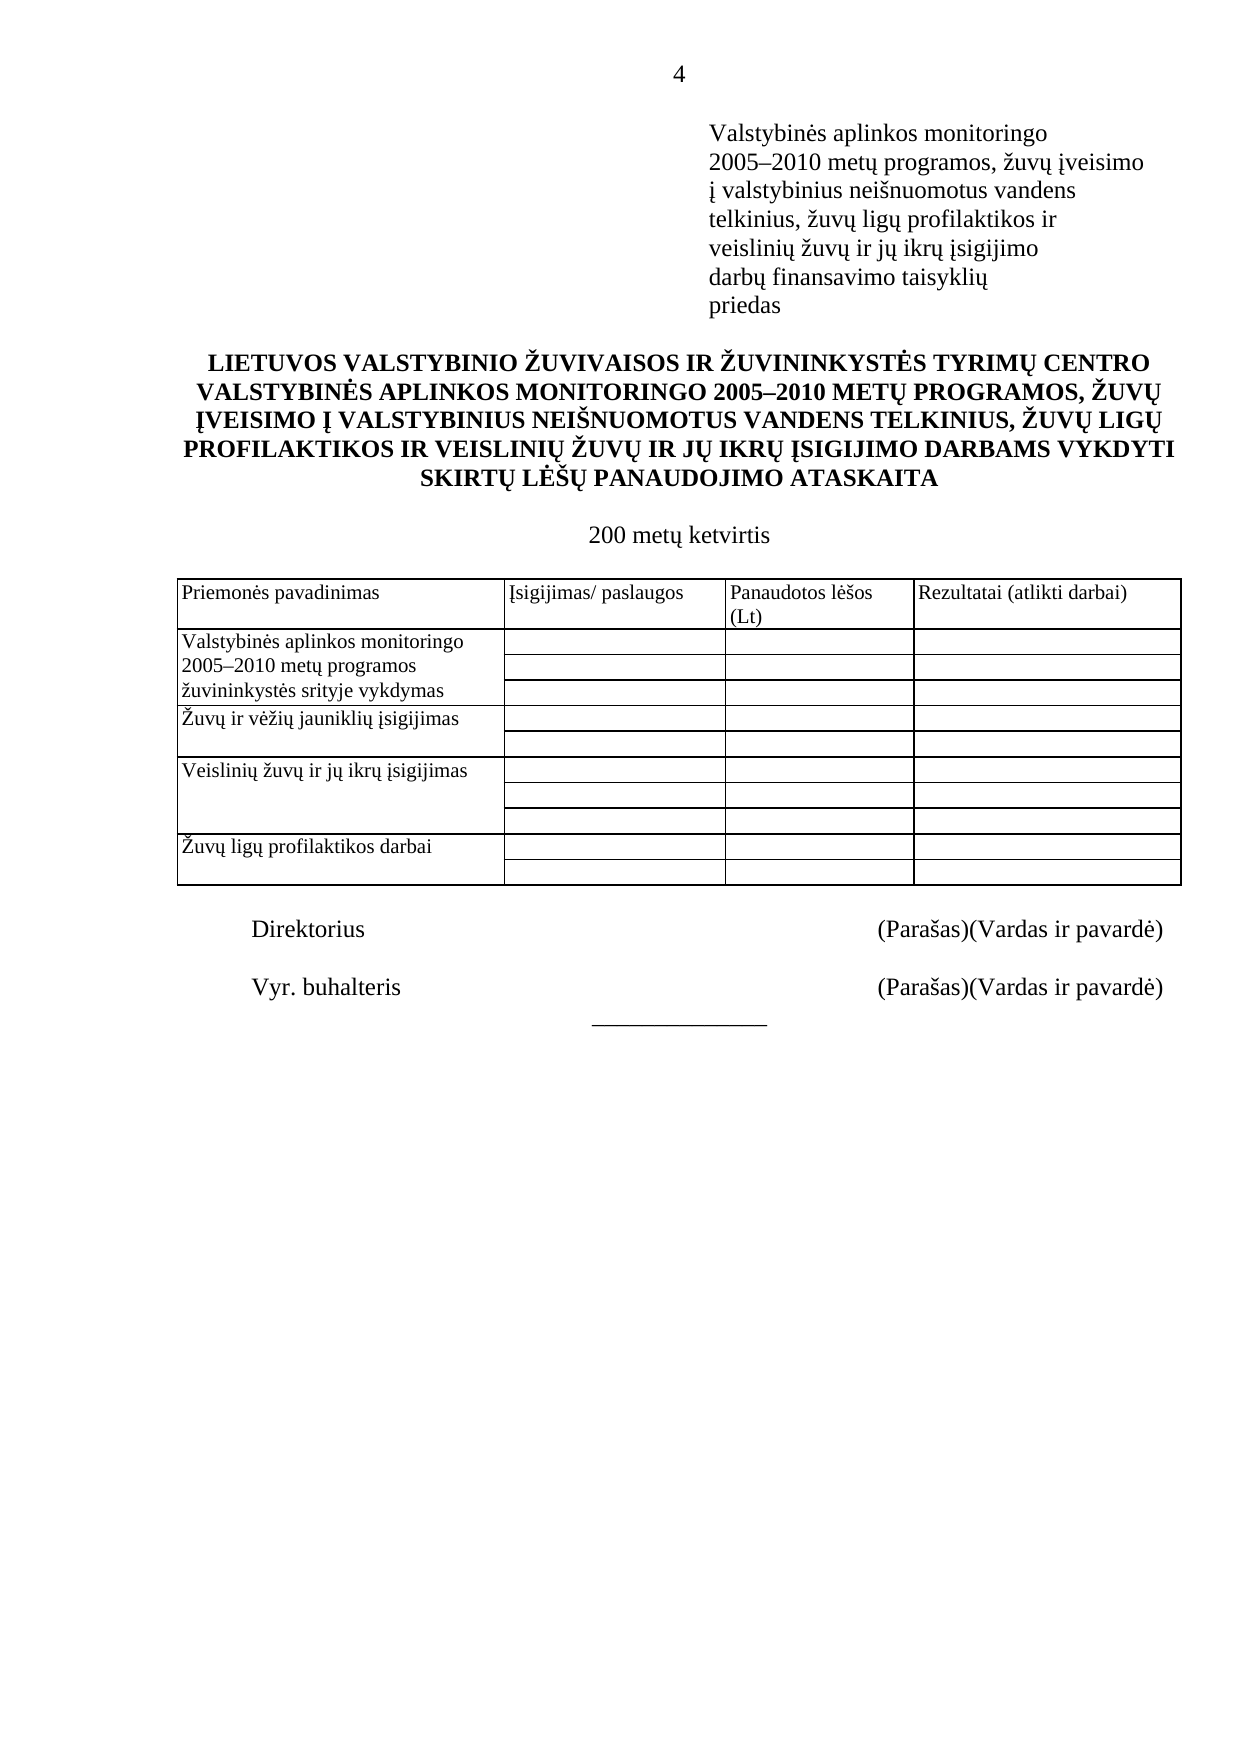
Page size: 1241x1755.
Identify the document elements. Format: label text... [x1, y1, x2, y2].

table_cell [721, 681, 725, 705]
text 2005–2010 metų programos, žuvų įveisimo [177, 147, 1181, 176]
text priedas [177, 291, 1181, 319]
text Valstybinės aplinkos monitoringo [177, 118, 1181, 147]
table_cell Veislinių žuvų ir jų ikrų įsigijimas [178, 758, 504, 833]
table_header Rezultatai (atlikti darbai) [915, 580, 1180, 628]
table_cell [909, 681, 913, 705]
text telkinius, žuvų ligų profilaktikos ir [177, 204, 1181, 233]
table_cell [726, 783, 730, 807]
table_cell [721, 655, 725, 679]
table_cell [726, 809, 730, 833]
table_cell [721, 835, 725, 858]
table_cell [909, 655, 913, 679]
table_cell [721, 630, 725, 653]
table_cell [726, 732, 730, 756]
text Direktorius (Parašas)(Vardas ir pavardė) [177, 914, 1181, 943]
table_cell [909, 732, 913, 756]
table_cell [726, 860, 730, 884]
table_cell [726, 630, 730, 653]
table_cell [909, 758, 913, 782]
text į valstybinius neišnuomotus vandens [177, 176, 1181, 204]
table_cell [721, 860, 725, 884]
table_cell Valstybinės aplinkos monitoringo 2005–2010 metų programos žuvininkystės srityje vykdymas [178, 630, 504, 705]
table_cell [726, 655, 730, 679]
table_cell [909, 706, 913, 730]
table_cell [721, 706, 725, 730]
table_cell [721, 732, 725, 756]
text darbų finansavimo taisyklių [177, 262, 1181, 291]
text 200 metų ketvirtis [177, 521, 1181, 549]
table_cell [721, 809, 725, 833]
table_cell [726, 681, 730, 705]
table_cell [726, 835, 730, 858]
text Vyr. buhalteris (Parašas)(Vardas ir pavardė) [177, 972, 1181, 1001]
text veislinių žuvų ir jų ikrų įsigijimo [177, 233, 1181, 262]
table_cell [909, 783, 913, 807]
table_cell [909, 835, 913, 858]
table_cell [909, 809, 913, 833]
text LIETUVOS VALSTYBINIO ŽUVIVAISOS IR ŽUVININKYSTĖS TYRIMŲ CENTRO VALSTYBINĖS APLINKOS MONITORINGO 2005–2010 METŲ PROGRAMOS, ŽUVŲ ĮVEISIMO Į VALSTYBINIUS NEIŠNUOMOTUS VANDENS TELKINIUS, ŽUVŲ LIGŲ PROFILAKTIKOS IR VEISLINIŲ ŽUVŲ IR JŲ IKRŲ ĮSIGIJIMO DARBAMS VYKDYTI SKIRTŲ LĖŠŲ PANAUDOJIMO ATASKAITA [177, 348, 1181, 492]
table_cell [721, 758, 725, 782]
text ______________ [177, 1001, 1181, 1029]
table_header Įsigijimas/ paslaugos [505, 580, 725, 628]
table_cell [726, 706, 730, 730]
table_cell [726, 758, 730, 782]
table_cell Žuvų ligų profilaktikos darbai [178, 835, 504, 884]
table_cell [909, 860, 913, 884]
table_cell [721, 783, 725, 807]
table_header Priemonės pavadinimas [178, 580, 504, 628]
table_cell [909, 630, 913, 653]
table_cell Žuvų ir vėžių jauniklių įsigijimas [178, 706, 504, 756]
